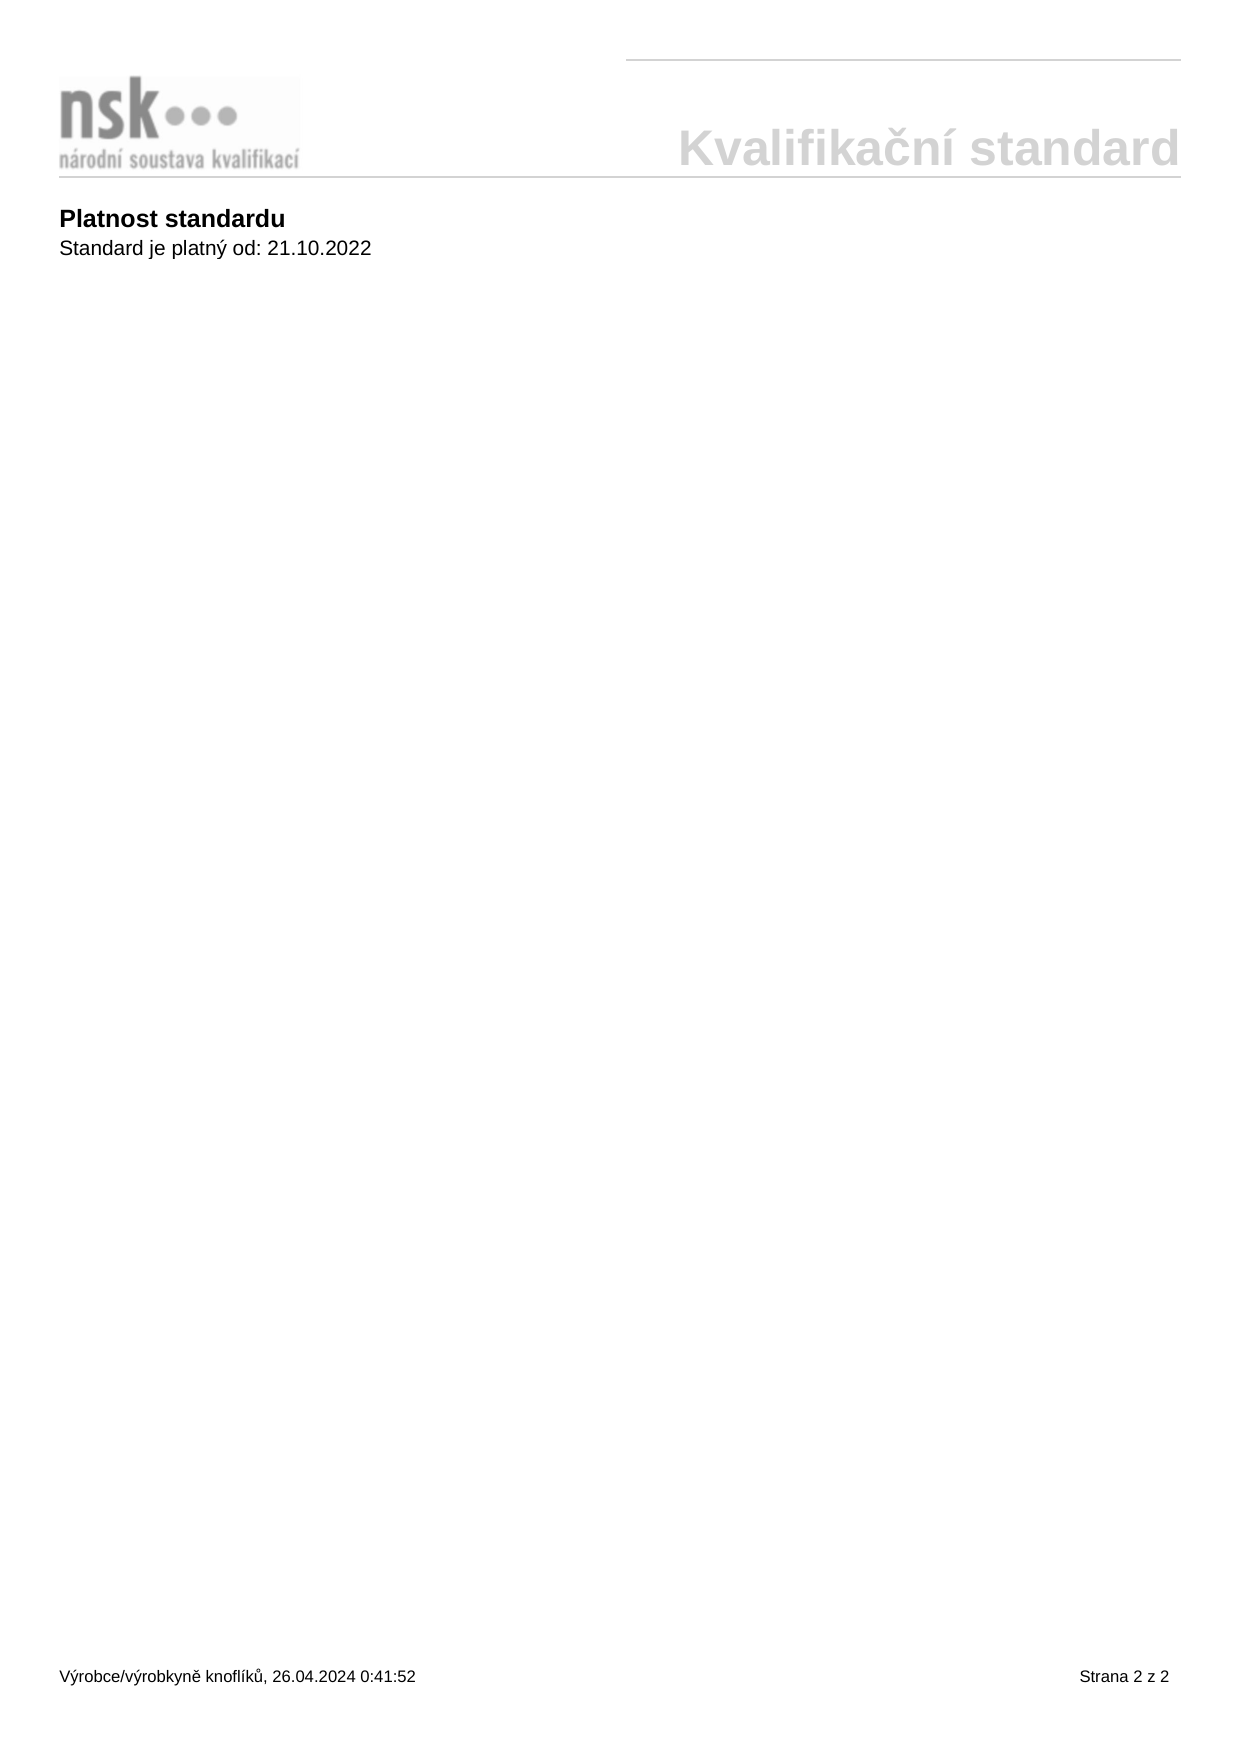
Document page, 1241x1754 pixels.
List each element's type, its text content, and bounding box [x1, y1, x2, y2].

table_cell [1093, 859, 1169, 1159]
table_cell [621, 59, 626, 170]
table_cell Výrobce/výrobkyně knoflíků, 26.04.2024 0:41:52 [59, 1658, 862, 1694]
table_cell [626, 259, 862, 559]
table_cell [1169, 259, 1181, 559]
table_cell [484, 1409, 620, 1658]
table_cell [620, 1159, 626, 1409]
table_cell [59, 859, 483, 1159]
table_cell [484, 194, 620, 200]
table_cell [1169, 559, 1181, 859]
table_cell [620, 259, 626, 559]
table_cell [620, 559, 626, 859]
table_cell [59, 171, 483, 176]
table_cell [1093, 194, 1169, 200]
table_cell [484, 559, 620, 859]
table_cell [1169, 1658, 1181, 1694]
table_cell [59, 259, 483, 559]
table_cell Standard je platný od: 21.10.2022 [59, 236, 1181, 259]
table_cell [59, 559, 483, 859]
table_cell [862, 859, 1093, 1159]
table_cell [1169, 194, 1181, 200]
table_cell [862, 1409, 1093, 1658]
table_cell [484, 171, 620, 176]
table_cell [1093, 259, 1169, 559]
table_cell [59, 1159, 483, 1409]
table_cell [862, 1159, 1093, 1409]
table_cell [626, 859, 862, 1159]
table_cell [620, 1409, 626, 1658]
table_cell [626, 194, 862, 200]
table_cell [59, 1409, 483, 1658]
table_cell [59, 194, 483, 200]
table_cell [626, 1409, 862, 1658]
table_cell [626, 1159, 862, 1409]
table_cell [484, 1159, 620, 1409]
table_cell [59, 178, 1181, 194]
table_cell [1093, 1159, 1169, 1409]
table_cell [484, 259, 620, 559]
table_cell [862, 259, 1093, 559]
table_cell Strana 2 z 2 [862, 1658, 1169, 1694]
table_cell Kvalifikační standard [626, 61, 1181, 176]
picture [58, 59, 621, 171]
table_cell [1169, 1409, 1181, 1658]
table_cell [484, 859, 620, 1159]
table_cell [1093, 1409, 1169, 1658]
table_cell [862, 559, 1093, 859]
table_cell [862, 194, 1093, 200]
table_cell [1093, 559, 1169, 859]
table_cell Platnost standardu [59, 200, 1181, 236]
table_cell [626, 559, 862, 859]
table_cell [1169, 859, 1181, 1159]
table_cell [620, 859, 626, 1159]
table_cell [1169, 1159, 1181, 1409]
